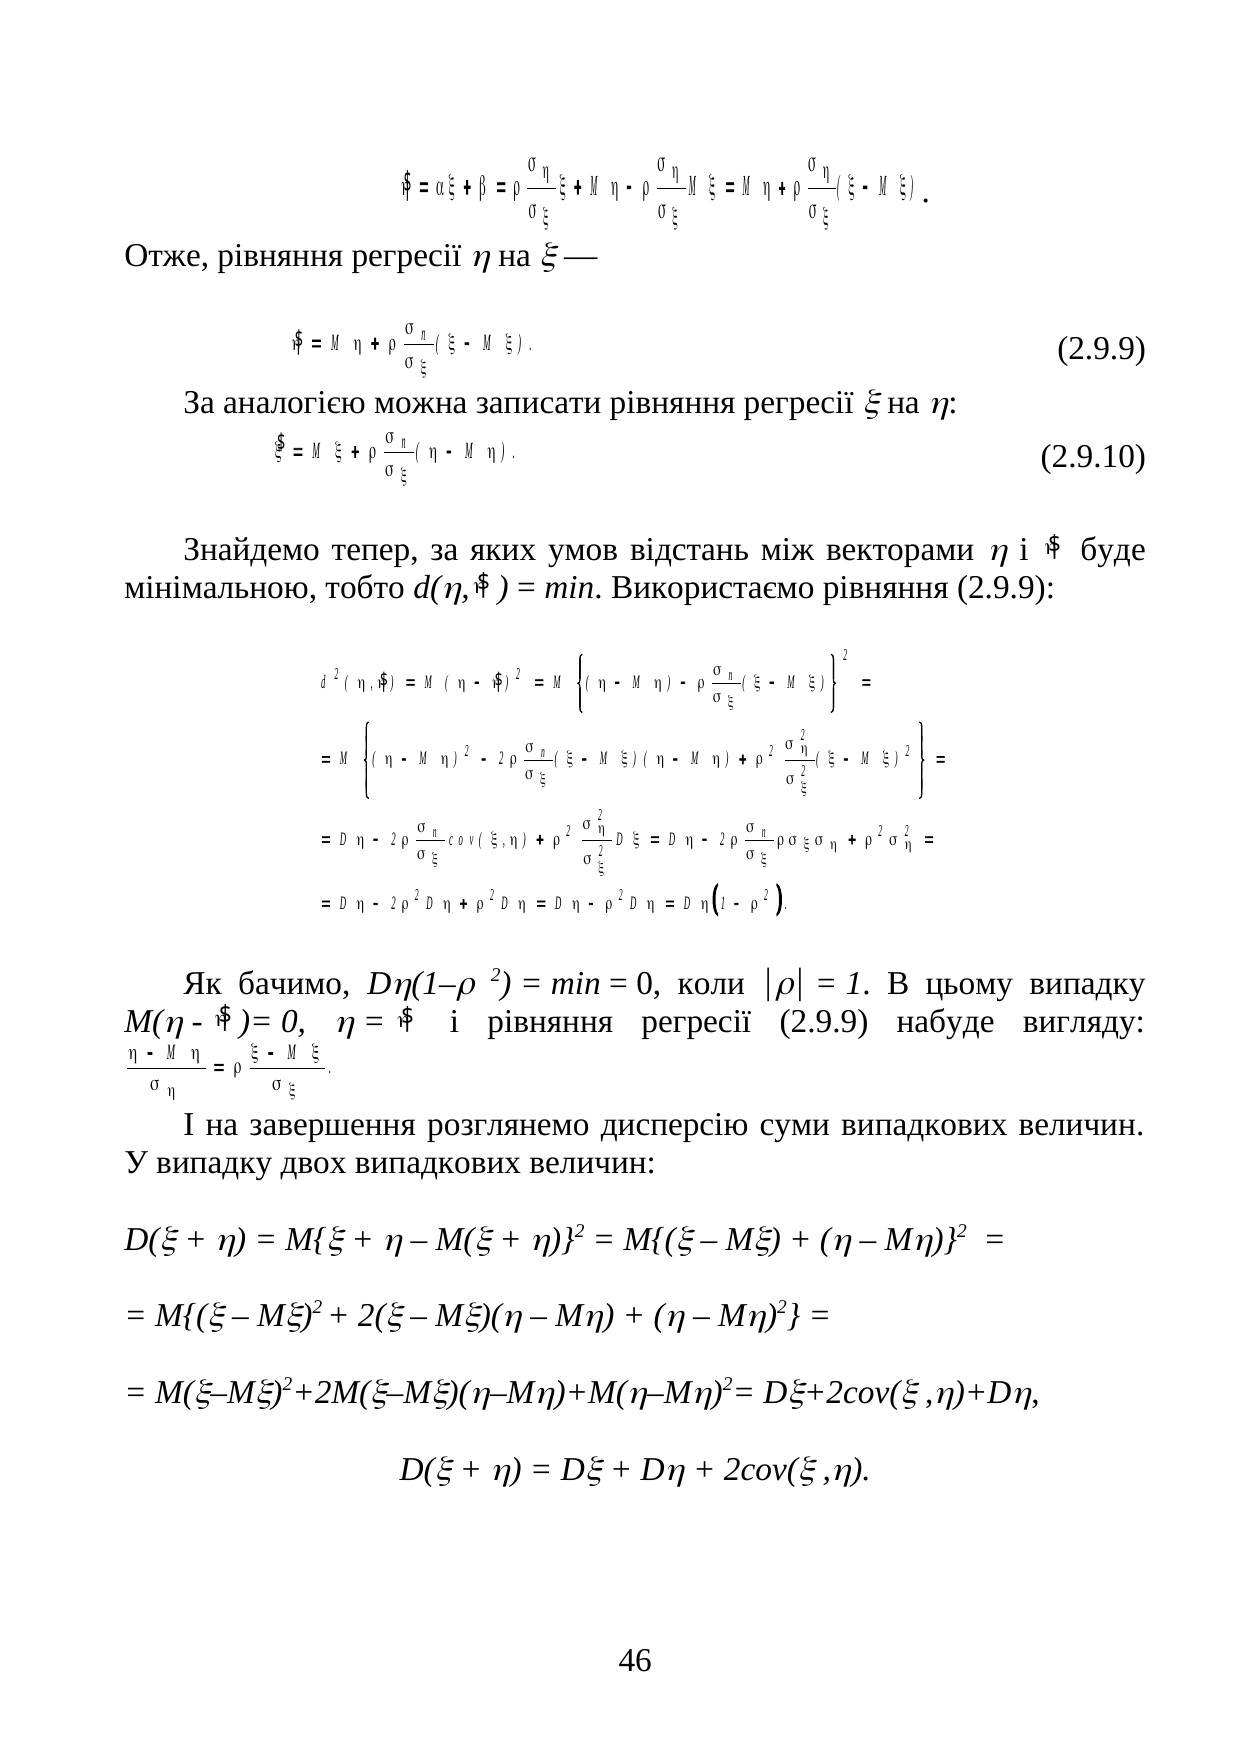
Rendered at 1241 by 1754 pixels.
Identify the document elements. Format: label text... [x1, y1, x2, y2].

text (2.9.10) [124, 421, 1146, 491]
text = M(–M)2+2M(–M)(–M)+M(–M)2= D+2cov( ,)+D, [124, 1372, 1146, 1411]
text Як бачимо, D(1– 2) = min = 0, коли  = 1. В цьому випадку M( - )= 0,  = i рiвняння регресiї (2.9.9) набуде вигляду: [124, 963, 1146, 1104]
text (2.9.9) [124, 312, 1146, 382]
text . [183, 145, 1146, 236]
text І на завершення розглянемо дисперсiю суми випадкових величин. У випадку двох випадкових величин: [124, 1104, 1146, 1181]
text D( + ) = D + D + 2cov( ,). [124, 1449, 1146, 1487]
text = M{( – M)2 + 2( – M)( – M) + ( – M)2} = [124, 1296, 1146, 1334]
text D( + ) = M{ +  – M( + )}2 = M{( – M) + ( – M)}2 = [124, 1219, 1146, 1257]
text Знайдемо тепер, за яких умов вiдстань мiж векторами  і буде мiнiмальною, тобто d(,) = min. Використаємо рiвняння (2.9.9): [124, 529, 1146, 606]
text За аналогiєю можна записати рiвняння регресiї  на : [124, 382, 1146, 421]
text Отже, рiвняння регресiї  на  — [124, 236, 1146, 274]
